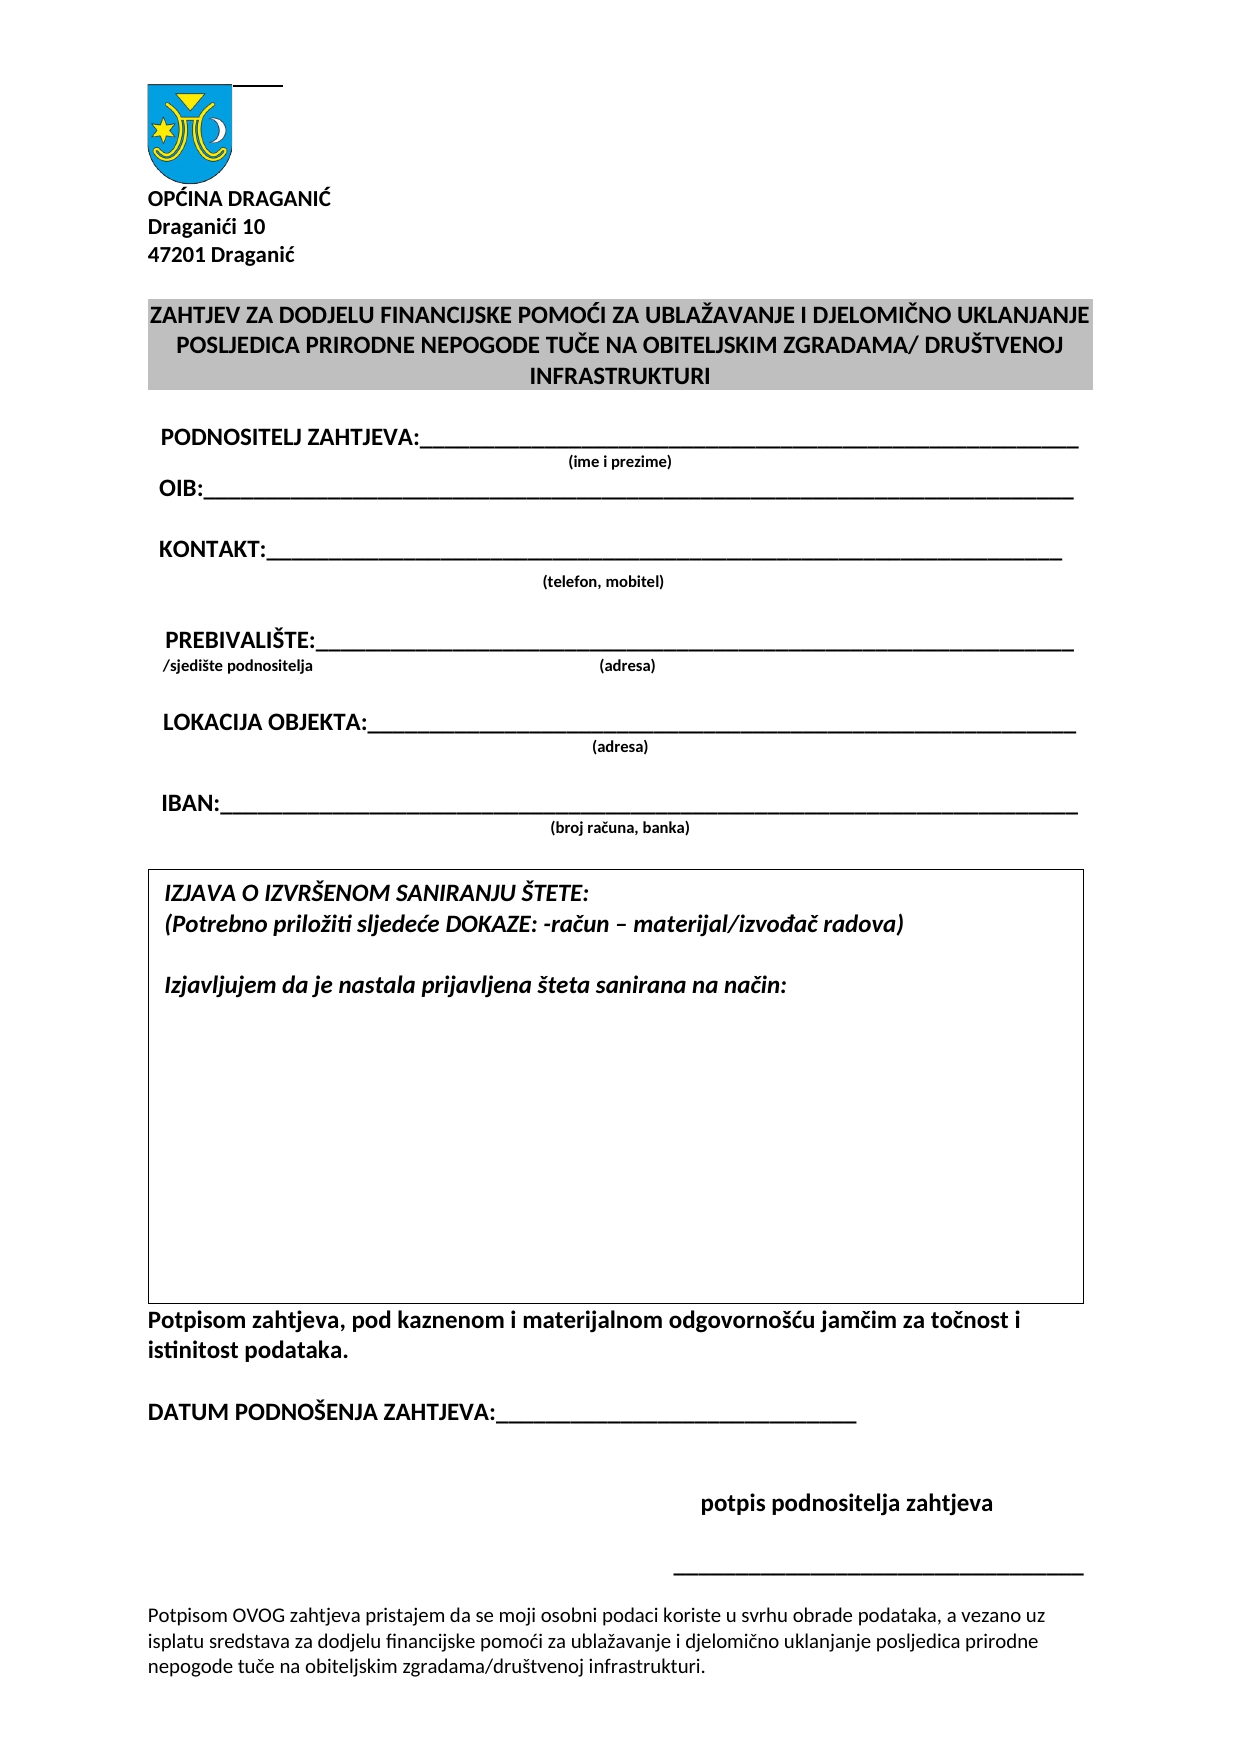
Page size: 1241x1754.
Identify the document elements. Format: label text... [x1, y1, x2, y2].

text (telefon, mobitel) [148, 563, 1093, 594]
text (ime i prezime) [148, 451, 1093, 472]
text Potpisom zahtjeva, pod kaznenom i materijalnom odgovornošću jamčim za točnost i istinitost podataka. [148, 899, 1093, 1365]
text (adresa) [148, 736, 1093, 757]
text LOKACIJA OBJEKTA:_________________________________________________________ [148, 706, 1093, 736]
text Izjavljujem da je nastala prijavljena šteta sanirana na način: [164, 969, 1068, 999]
text (broj računa, banka) [148, 818, 1093, 838]
text IBAN:_____________________________________________________________________ [148, 787, 1093, 818]
text potpis podnositelja zahtjeva [148, 1487, 1093, 1518]
text PREBIVALIŠTE:_____________________________________________________________ [148, 624, 1093, 655]
text ZAHTJEV ZA DODJELU FINANCIJSKE POMOĆI ZA UBLAŽAVANJE I DJELOMIČNO UKLANJANJE POSLJEDICA PRIRODNE NEPOGODE TUČE NA OBITELJSKIM ZGRADAMA/ DRUŠTVENOJ INFRASTRUKTURI [148, 299, 1093, 390]
text KONTAKT:________________________________________________________________ [148, 533, 1093, 563]
text DATUM PODNOŠENJA ZAHTJEVA:_____________________________ [148, 1396, 1093, 1457]
text _________________________________ [148, 1548, 1093, 1579]
text IZJAVA O IZVRŠENOM SANIRANJU ŠTETE: [164, 877, 1068, 908]
text /sjedište podnositelja (adresa) [148, 655, 1093, 675]
text (Potrebno priložiti sljedeće DOKAZE: -račun – materijal/izvođač radova) [164, 908, 1068, 938]
text OIB:______________________________________________________________________ [148, 472, 1093, 502]
text PODNOSITELJ ZAHTJEVA:_____________________________________________________ [148, 421, 1093, 451]
